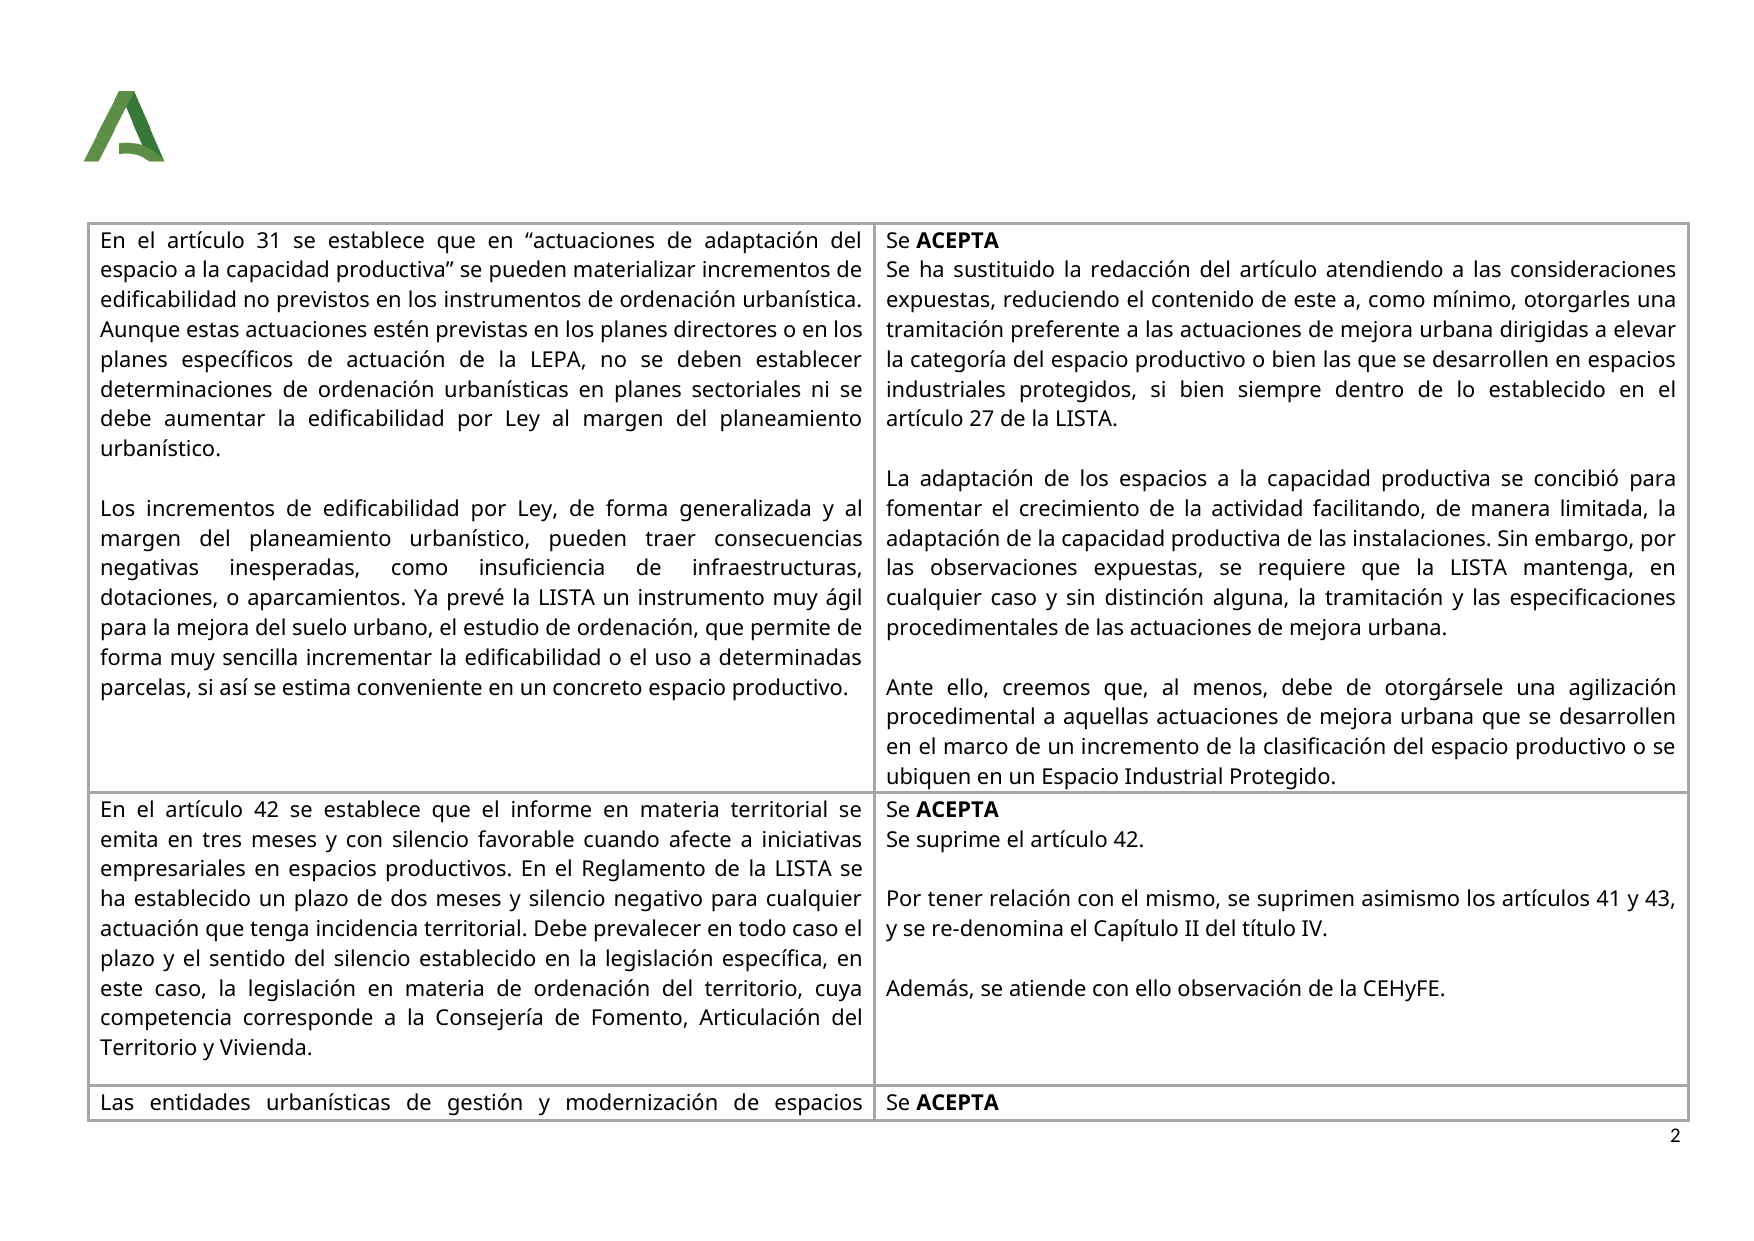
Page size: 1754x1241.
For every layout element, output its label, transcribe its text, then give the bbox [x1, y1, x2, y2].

table_cell En el artículo 31 se establece que en “actuaciones de adaptación del espacio a la capacidad productiva” se pueden materializar incrementos de edificabilidad no previstos en los instrumentos de ordenación urbanística. Aunque estas actuaciones estén previstas en los planes directores o en los planes específicos de actuación de la LEPA, no se deben establecer determinaciones de ordenación urbanísticas en planes sectoriales ni se debe aumentar la edificabilidad por Ley al margen del planeamiento urbanístico. Los incrementos de edificabilidad por Ley, de forma generalizada y al margen del planeamiento urbanístico, pueden traer consecuencias negativas inesperadas, como insuficiencia de infraestructuras, dotaciones, o aparcamientos. Ya prevé la LISTA un instrumento muy ágil para la mejora del suelo urbano, el estudio de ordenación, que permite de forma muy sencilla incrementar la edificabilidad o el uso a determinadas parcelas, si así se estima conveniente en un concreto espacio productivo. [90, 225, 873, 791]
table_cell Se ACEPTA Se ha sustituido la redacción del artículo atendiendo a las consideraciones expuestas, reduciendo el contenido de este a, como mínimo, otorgarles una tramitación preferente a las actuaciones de mejora urbana dirigidas a elevar la categoría del espacio productivo o bien las que se desarrollen en espacios industriales protegidos, si bien siempre dentro de lo establecido en el artículo 27 de la LISTA. La adaptación de los espacios a la capacidad productiva se concibió para fomentar el crecimiento de la actividad facilitando, de manera limitada, la adaptación de la capacidad productiva de las instalaciones. Sin embargo, por las observaciones expuestas, se requiere que la LISTA mantenga, en cualquier caso y sin distinción alguna, la tramitación y las especificaciones procedimentales de las actuaciones de mejora urbana. Ante ello, creemos que, al menos, debe de otorgársele una agilización procedimental a aquellas actuaciones de mejora urbana que se desarrollen en el marco de un incremento de la clasificación del espacio productivo o se ubiquen en un Espacio Industrial Protegido. [876, 225, 1687, 791]
table_cell En el artículo 42 se establece que el informe en materia territorial se emita en tres meses y con silencio favorable cuando afecte a iniciativas empresariales en espacios productivos. En el Reglamento de la LISTA se ha establecido un plazo de dos meses y silencio negativo para cualquier actuación que tenga incidencia territorial. Debe prevalecer en todo caso el plazo y el sentido del silencio establecido en la legislación específica, en este caso, la legislación en materia de ordenación del territorio, cuya competencia corresponde a la Consejería de Fomento, Articulación del Territorio y Vivienda. [90, 794, 873, 1084]
table_cell Se ACEPTA Se suprime el artículo 42. Por tener relación con el mismo, se suprimen asimismo los artículos 41 y 43, y se re-denomina el Capítulo II del título IV. Además, se atiende con ello observación de la CEHyFE. [876, 794, 1687, 1084]
table_cell Las entidades urbanísticas de gestión y modernización de espacios [90, 1087, 873, 1119]
table_cell Se ACEPTA [876, 1087, 1687, 1119]
